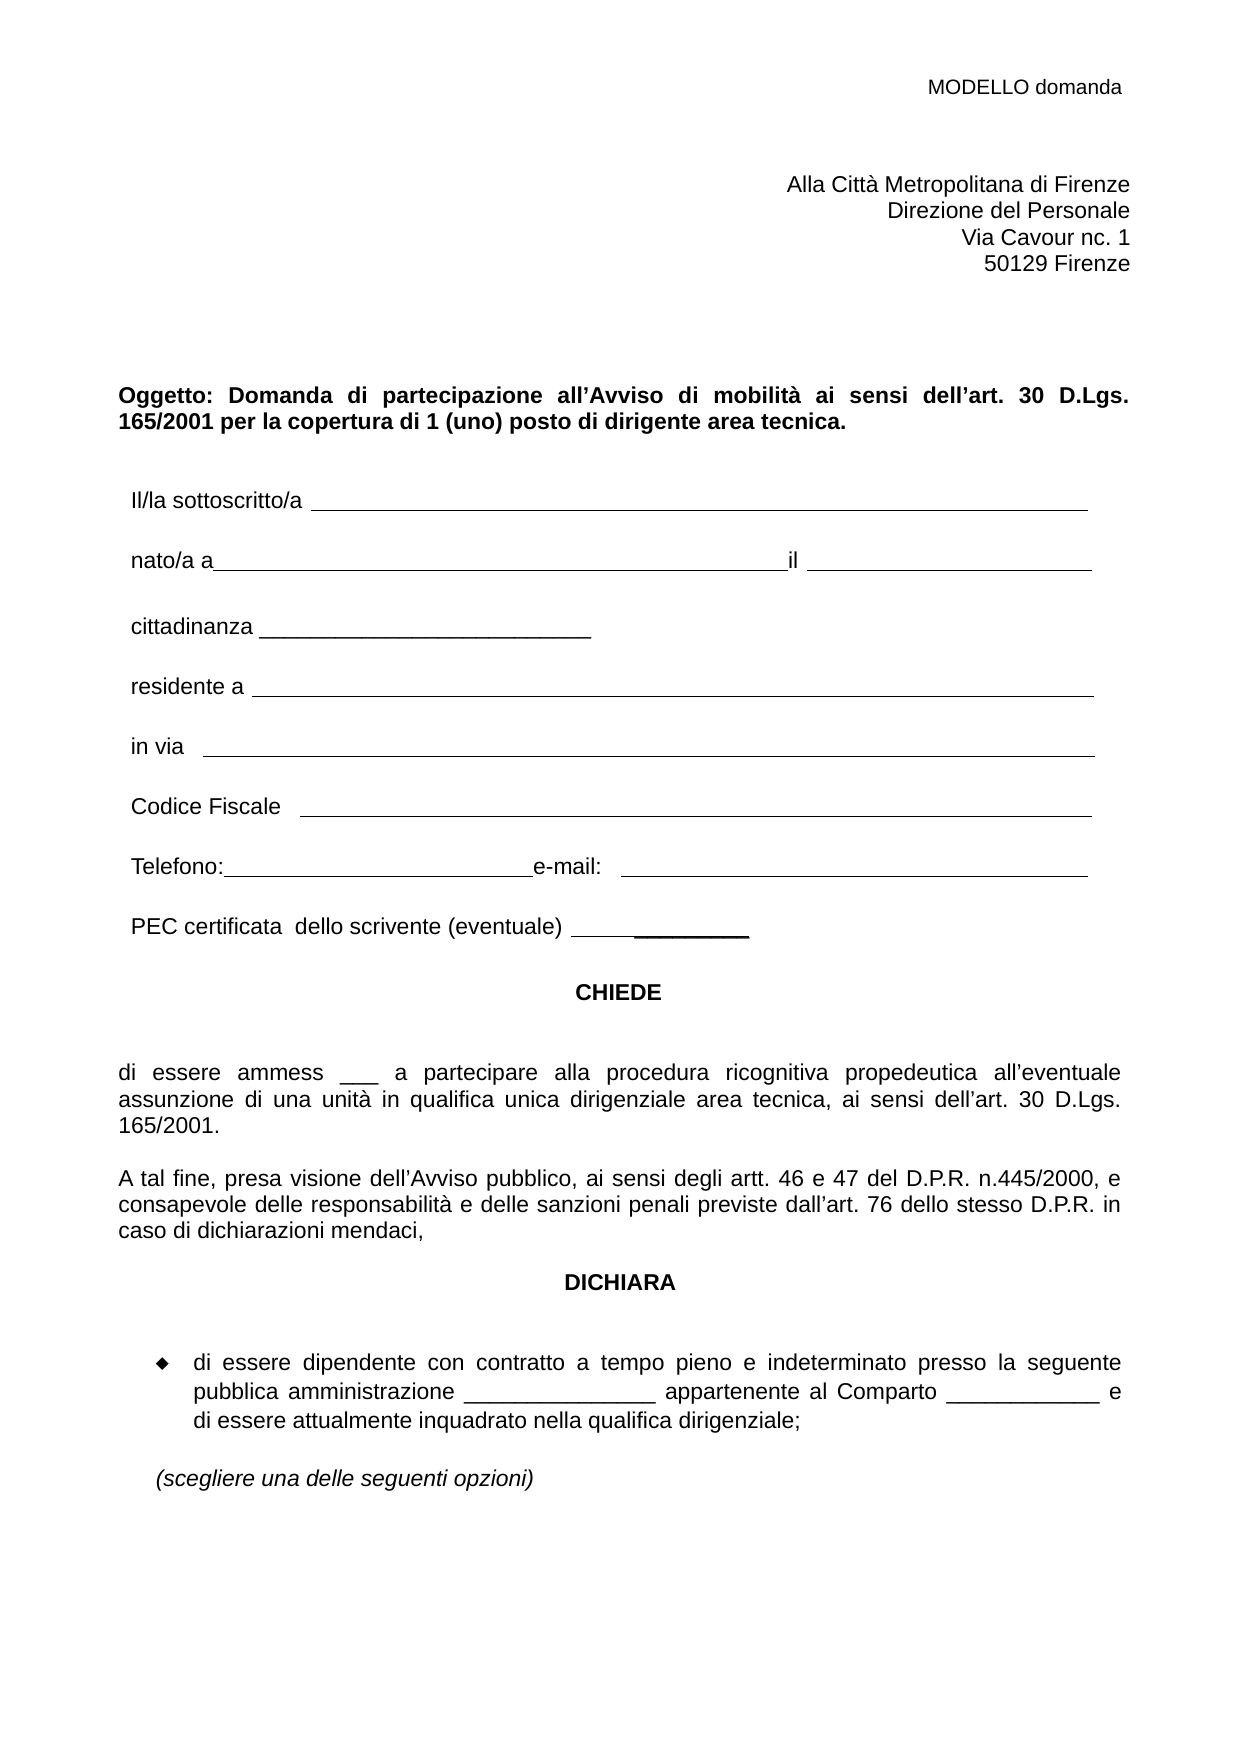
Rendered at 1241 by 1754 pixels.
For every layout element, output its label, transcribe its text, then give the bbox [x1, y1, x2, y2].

text (scegliere una delle seguenti opzioni) [156, 1463, 1122, 1492]
text in via [131, 733, 1122, 759]
text residente a [131, 673, 1122, 699]
text Telefono: e-mail: [131, 853, 1122, 879]
text cittadinanza __________________________ [131, 613, 1122, 639]
text CHIEDE [547, 979, 689, 1006]
text PEC certificata dello scrivente (eventuale) _________ [131, 913, 1122, 940]
list di essere dipendente con contratto a tempo pieno e indeterminato presso la seguente pubblica amministrazione _______________ appartenente al Comparto ____________ e di essere attualmente inquadrato nella qualifica dirigenziale; [156, 1347, 1122, 1434]
subtitle DICHIARA [118, 1269, 1122, 1295]
text 50129 Firenze [118, 250, 1130, 276]
text Codice Fiscale [131, 793, 1122, 819]
text A tal fine, presa visione dell’Avviso pubblico, ai sensi degli artt. 46 e 47 del D.P.R. n.445/2000, e consapevole delle responsabilità e delle sanzioni penali previste dall’art. 76 dello stesso D.P.R. in caso di dichiarazioni mendaci, [118, 1165, 1122, 1244]
text Il/la sottoscritto/a [131, 487, 1122, 513]
text Via Cavour nc. 1 [118, 223, 1130, 250]
text Direzione del Personale [118, 197, 1130, 223]
text Alla Città Metropolitana di Firenze [118, 171, 1130, 197]
text nato/a a il [131, 547, 1122, 573]
text di essere ammess ___ a partecipare alla procedura ricognitiva propedeutica all’eventuale assunzione di una unità in qualifica unica dirigenziale area tecnica, ai sensi dell’art. 30 D.Lgs. 165/2001. [118, 1059, 1122, 1138]
text Oggetto: Domanda di partecipazione all’Avviso di mobilità ai sensi dell’art. 30 D.Lgs. 165/2001 per la copertura di 1 (uno) posto di dirigente area tecnica. [118, 382, 1130, 434]
